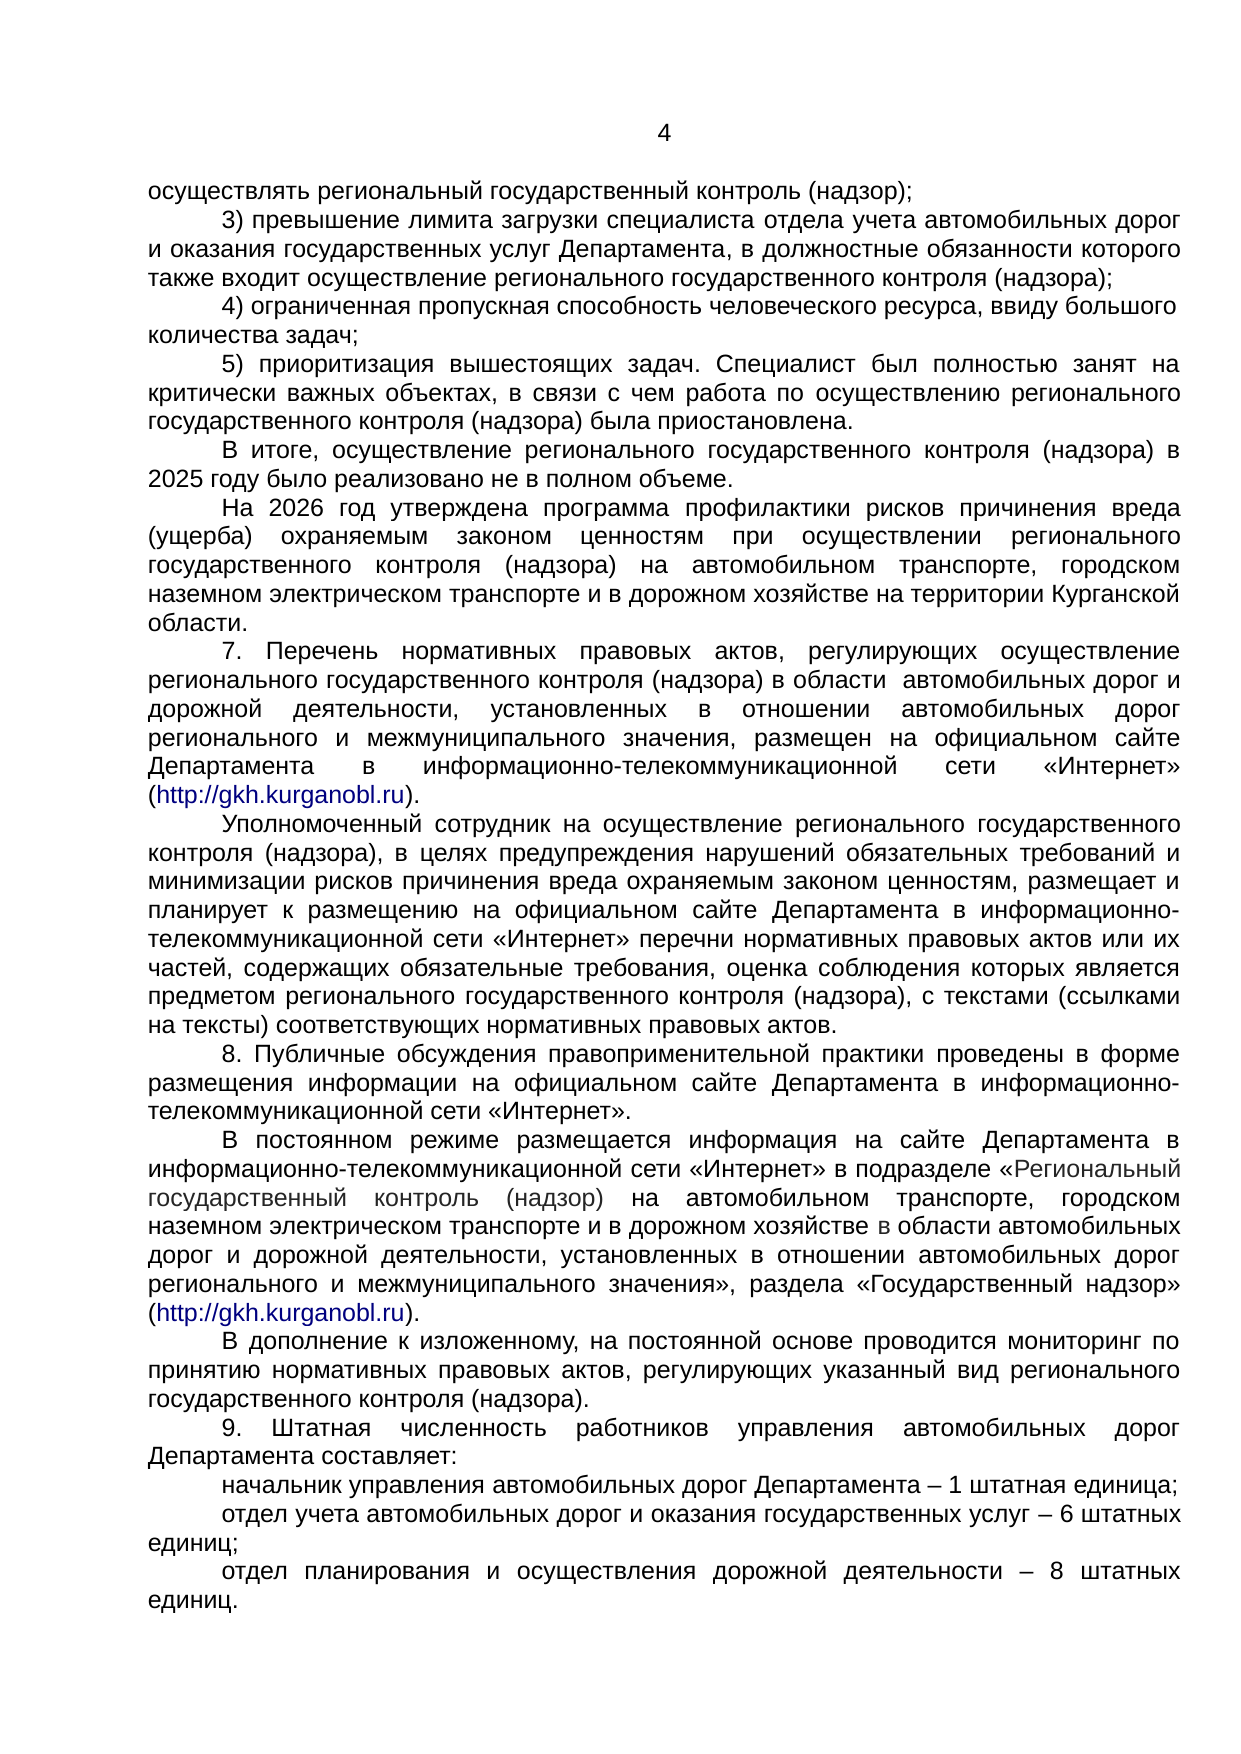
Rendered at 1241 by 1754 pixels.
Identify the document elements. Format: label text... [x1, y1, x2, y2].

text В дополнение к изложенному, на постоянной основе проводится мониторинг по принятию нормативных правовых актов, регулирующих указанный вид регионального государственного контроля (надзора). [148, 1326, 1181, 1413]
text В итоге, осуществление регионального государственного контроля (надзора) в 2025 году было реализовано не в полном объеме. [148, 435, 1181, 493]
text Уполномоченный сотрудник на осуществление регионального государственного контроля (надзора), в целях предупреждения нарушений обязательных требований и минимизации рисков причинения вреда охраняемым законом ценностям, размещает и планирует к размещению на официальном сайте Департамента в информационно-телекоммуникационной сети «Интернет» перечни нормативных правовых актов или их частей, содержащих обязательные требования, оценка соблюдения которых является предметом регионального государственного контроля (надзора), с текстами (ссылками на тексты) соответствующих нормативных правовых актов. [148, 809, 1181, 1039]
text осуществлять региональный государственный контроль (надзор); [148, 176, 1181, 205]
text отдел планирования и осуществления дорожной деятельности – 8 штатных единиц. [148, 1556, 1181, 1614]
text В постоянном режиме размещается информация на сайте Департамента в информационно-телекоммуникационной сети «Интернет» в подразделе «Региональный государственный контроль (надзор) на автомобильном транспорте, городском наземном электрическом транспорте и в дорожном хозяйстве в области автомобильных дорог и дорожной деятельности, установленных в отношении автомобильных дорог регионального и межмуниципального значения», раздела «Государственный надзор» (http://gkh.kurganobl.ru). [148, 1125, 1181, 1326]
text 3) превышение лимита загрузки специалиста отдела учета автомобильных дорог и оказания государственных услуг Департамента, в должностные обязанности которого также входит осуществление регионального государственного контроля (надзора); [148, 205, 1181, 291]
text На 2026 год утверждена программа профилактики рисков причинения вреда (ущерба) охраняемым законом ценностям при осуществлении регионального государственного контроля (надзора) на автомобильном транспорте, городском наземном электрическом транспорте и в дорожном хозяйстве на территории Курганской области. [148, 493, 1181, 636]
text 4) ограниченная пропускная способность человеческого ресурса, ввиду большого количества задач; [148, 291, 1181, 349]
text 9. Штатная численность работников управления автомобильных дорог Департамента составляет: [148, 1413, 1181, 1470]
text 8. Публичные обсуждения правоприменительной практики проведены в форме размещения информации на официальном сайте Департамента в информационно-телекоммуникационной сети «Интернет». [148, 1039, 1181, 1125]
text отдел учета автомобильных дорог и оказания государственных услуг – 6 штатных единиц; [148, 1499, 1181, 1556]
text 7. Перечень нормативных правовых актов, регулирующих осуществление регионального государственного контроля (надзора) в области автомобильных дорог и дорожной деятельности, установленных в отношении автомобильных дорог регионального и межмуниципального значения, размещен на официальном сайте Департамента в информационно-телекоммуникационной сети «Интернет» (http://gkh.kurganobl.ru). [148, 636, 1181, 809]
text 5) приоритизация вышестоящих задач. Специалист был полностью занят на критически важных объектах, в связи с чем работа по осуществлению регионального государственного контроля (надзора) была приостановлена. [148, 349, 1181, 435]
text начальник управления автомобильных дорог Департамента – 1 штатная единица; [148, 1470, 1181, 1499]
